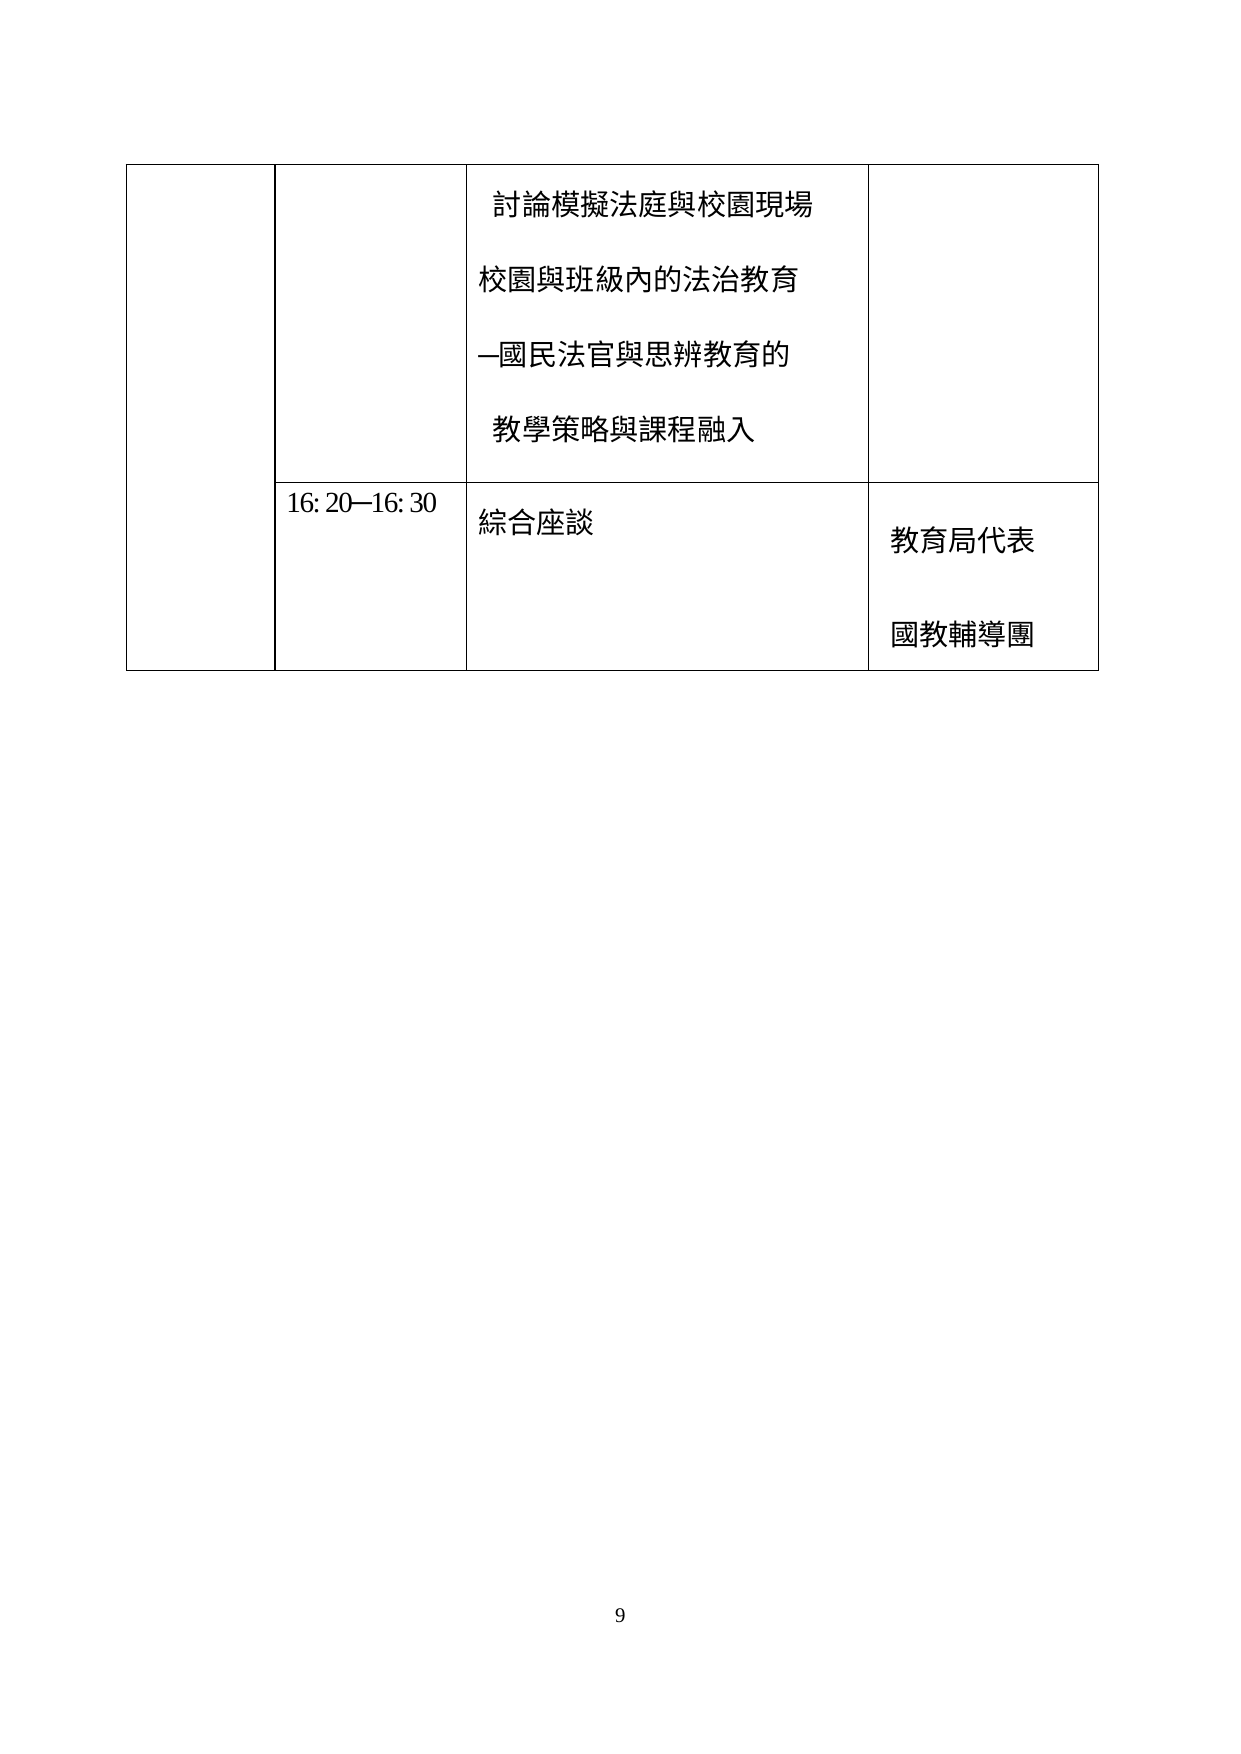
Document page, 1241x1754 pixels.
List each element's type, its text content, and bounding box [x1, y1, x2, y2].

table_cell [276, 165, 466, 482]
table_cell [869, 165, 1098, 482]
table_cell 教育局代表 國教輔導團 [869, 483, 1098, 670]
table_cell 綜合座談 [467, 483, 868, 670]
table_cell 討論模擬法庭與校園現場 校園與班級內的法治教育 ─國民法官與思辨教育的 教學策略與課程融入 [467, 165, 868, 482]
table_cell 16: 20─16: 30 [276, 483, 466, 670]
